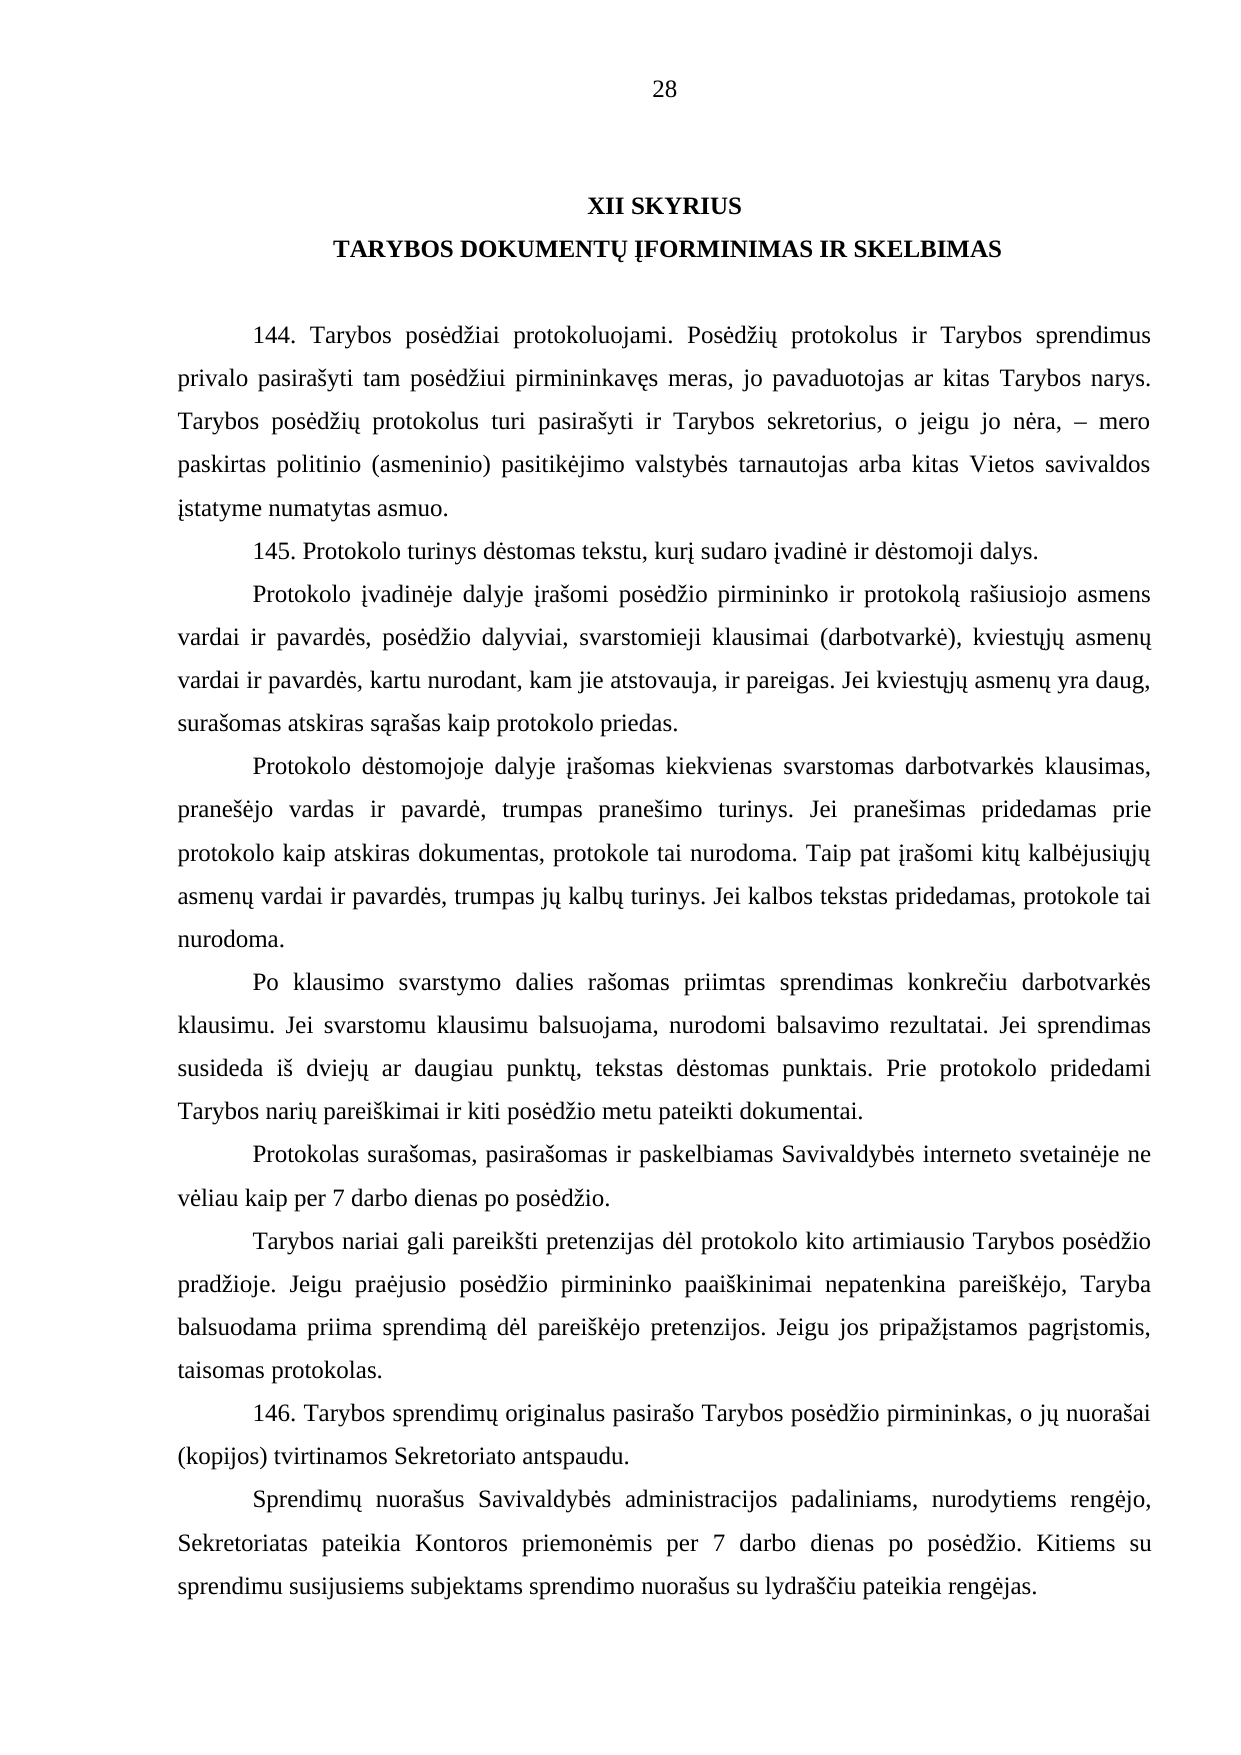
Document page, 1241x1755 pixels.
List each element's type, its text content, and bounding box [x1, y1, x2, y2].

text 145. Protokolo turinys dėstomas tekstu, kurį sudaro įvadinė ir dėstomoji dalys. [177, 536, 1152, 564]
subtitle TARYBOS DOKUMENTŲ ĮFORMINIMAS IR SKELBIMAS [177, 234, 1152, 263]
text Protokolas surašomas, pasirašomas ir paskelbiamas Savivaldybės interneto svetainėje ne vėliau kaip per 7 darbo dienas po posėdžio. [177, 1139, 1152, 1211]
text Protokolo dėstomojoje dalyje įrašomas kiekvienas svarstomas darbotvarkės klausimas, pranešėjo vardas ir pavardė, trumpas pranešimo turinys. Jei pranešimas pridedamas prie protokolo kaip atskiras dokumentas, protokole tai nurodoma. Taip pat įrašomi kitų kalbėjusiųjų asmenų vardai ir pavardės, trumpas jų kalbų turinys. Jei kalbos tekstas pridedamas, protokole tai nurodoma. [177, 751, 1152, 953]
subtitle XII SKYRIUS [177, 191, 1152, 219]
text Sprendimų nuorašus Savivaldybės administracijos padaliniams, nurodytiems rengėjo, Sekretoriatas pateikia Kontoros priemonėmis per 7 darbo dienas po posėdžio. Kitiems su sprendimu susijusiems subjektams sprendimo nuorašus su lydraščiu pateikia rengėjas. [177, 1484, 1152, 1599]
text 144. Tarybos posėdžiai protokoluojami. Posėdžių protokolus ir Tarybos sprendimus privalo pasirašyti tam posėdžiui pirmininkavęs meras, jo pavaduotojas ar kitas Tarybos narys. Tarybos posėdžių protokolus turi pasirašyti ir Tarybos sekretorius, o jeigu jo nėra, – mero paskirtas politinio (asmeninio) pasitikėjimo valstybės tarnautojas arba kitas Vietos savivaldos įstatyme numatytas asmuo. [177, 320, 1152, 521]
text 146. Tarybos sprendimų originalus pasirašo Tarybos posėdžio pirmininkas, o jų nuorašai (kopijos) tvirtinamos Sekretoriato antspaudu. [177, 1398, 1152, 1470]
text Tarybos nariai gali pareikšti pretenzijas dėl protokolo kito artimiausio Tarybos posėdžio pradžioje. Jeigu praėjusio posėdžio pirmininko paaiškinimai nepatenkina pareiškėjo, Taryba balsuodama priima sprendimą dėl pareiškėjo pretenzijos. Jeigu jos pripažįstamos pagrįstomis, taisomas protokolas. [177, 1226, 1152, 1384]
text Protokolo įvadinėje dalyje įrašomi posėdžio pirmininko ir protokolą rašiusiojo asmens vardai ir pavardės, posėdžio dalyviai, svarstomieji klausimai (darbotvarkė), kviestųjų asmenų vardai ir pavardės, kartu nurodant, kam jie atstovauja, ir pareigas. Jei kviestųjų asmenų yra daug, surašomas atskiras sąrašas kaip protokolo priedas. [177, 579, 1152, 737]
text Po klausimo svarstymo dalies rašomas priimtas sprendimas konkrečiu darbotvarkės klausimu. Jei svarstomu klausimu balsuojama, nurodomi balsavimo rezultatai. Jei sprendimas susideda iš dviejų ar daugiau punktų, tekstas dėstomas punktais. Prie protokolo pridedami Tarybos narių pareiškimai ir kiti posėdžio metu pateikti dokumentai. [177, 967, 1152, 1125]
